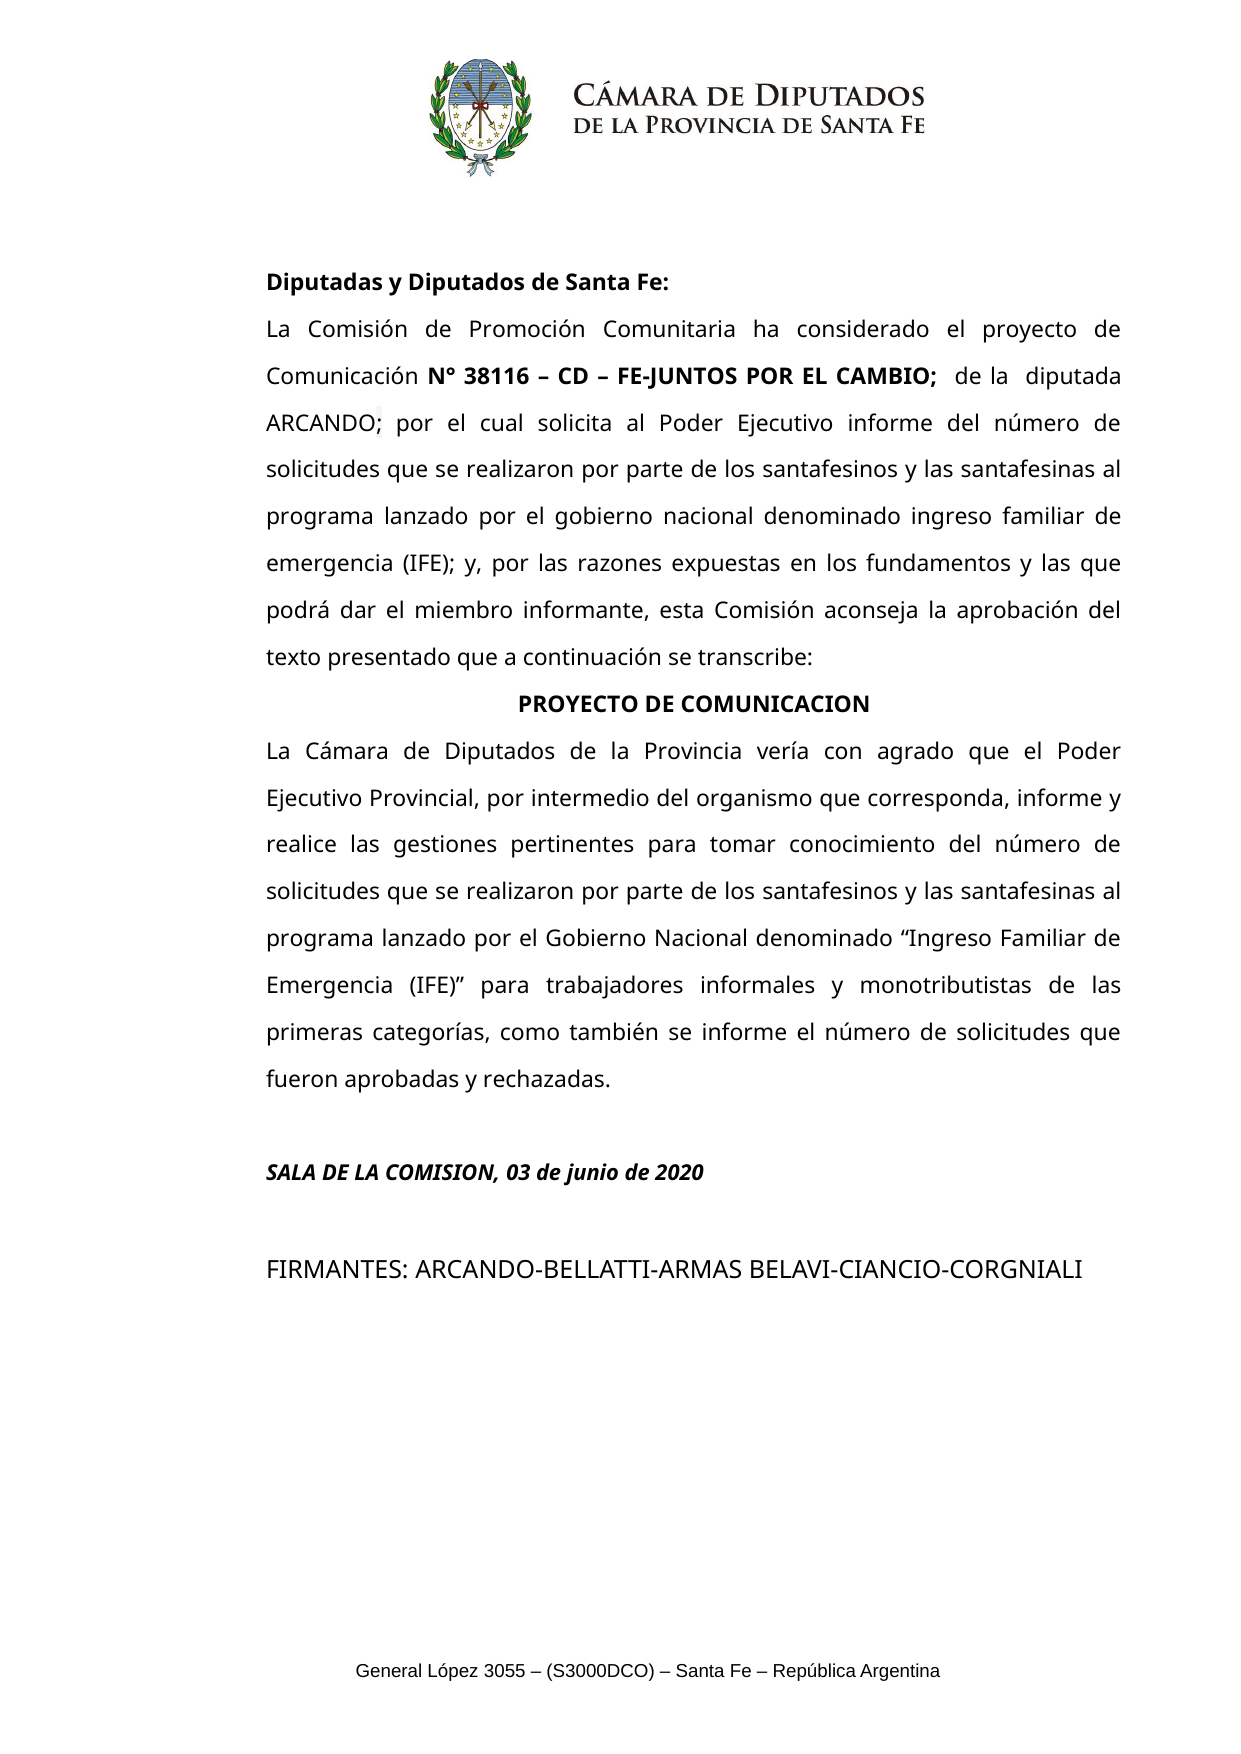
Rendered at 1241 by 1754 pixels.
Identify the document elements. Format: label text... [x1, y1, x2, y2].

text SALA DE LA COMISION, 03 de junio de 2020 [266, 1156, 1122, 1186]
text FIRMANTES: ARCANDO-BELLATTI-ARMAS BELAVI-CIANCIO-CORGNIALI [266, 1252, 1122, 1286]
picture [429, 59, 925, 181]
text La Comisión de Promoción Comunitaria ha considerado el proyecto de Comunicación N° 38116 – CD – FE-JUNTOS POR EL CAMBIO; de la diputada ARCANDO; por el cual solicita al Poder Ejecutivo informe del número de solicitudes que se realizaron por parte de los santafesinos y las santafesinas al programa lanzado por el gobierno nacional denominado ingreso familiar de emergencia (IFE); y, por las razones expuestas en los fundamentos y las que podrá dar el miembro informante, esta Comisión aconseja la aprobación del texto presentado que a continuación se transcribe: [266, 313, 1122, 672]
text Diputadas y Diputados de Santa Fe: [266, 266, 1122, 297]
text La Cámara de Diputados de la Provincia vería con agrado que el Poder Ejecutivo Provincial, por intermedio del organismo que corresponda, informe y realice las gestiones pertinentes para tomar conocimiento del número de solicitudes que se realizaron por parte de los santafesinos y las santafesinas al programa lanzado por el Gobierno Nacional denominado “Ingreso Familiar de Emergencia (IFE)” para trabajadores informales y monotributistas de las primeras categorías, como también se informe el número de solicitudes que fueron aprobadas y rechazadas. [266, 734, 1122, 1094]
text PROYECTO DE COMUNICACION [266, 688, 1122, 719]
